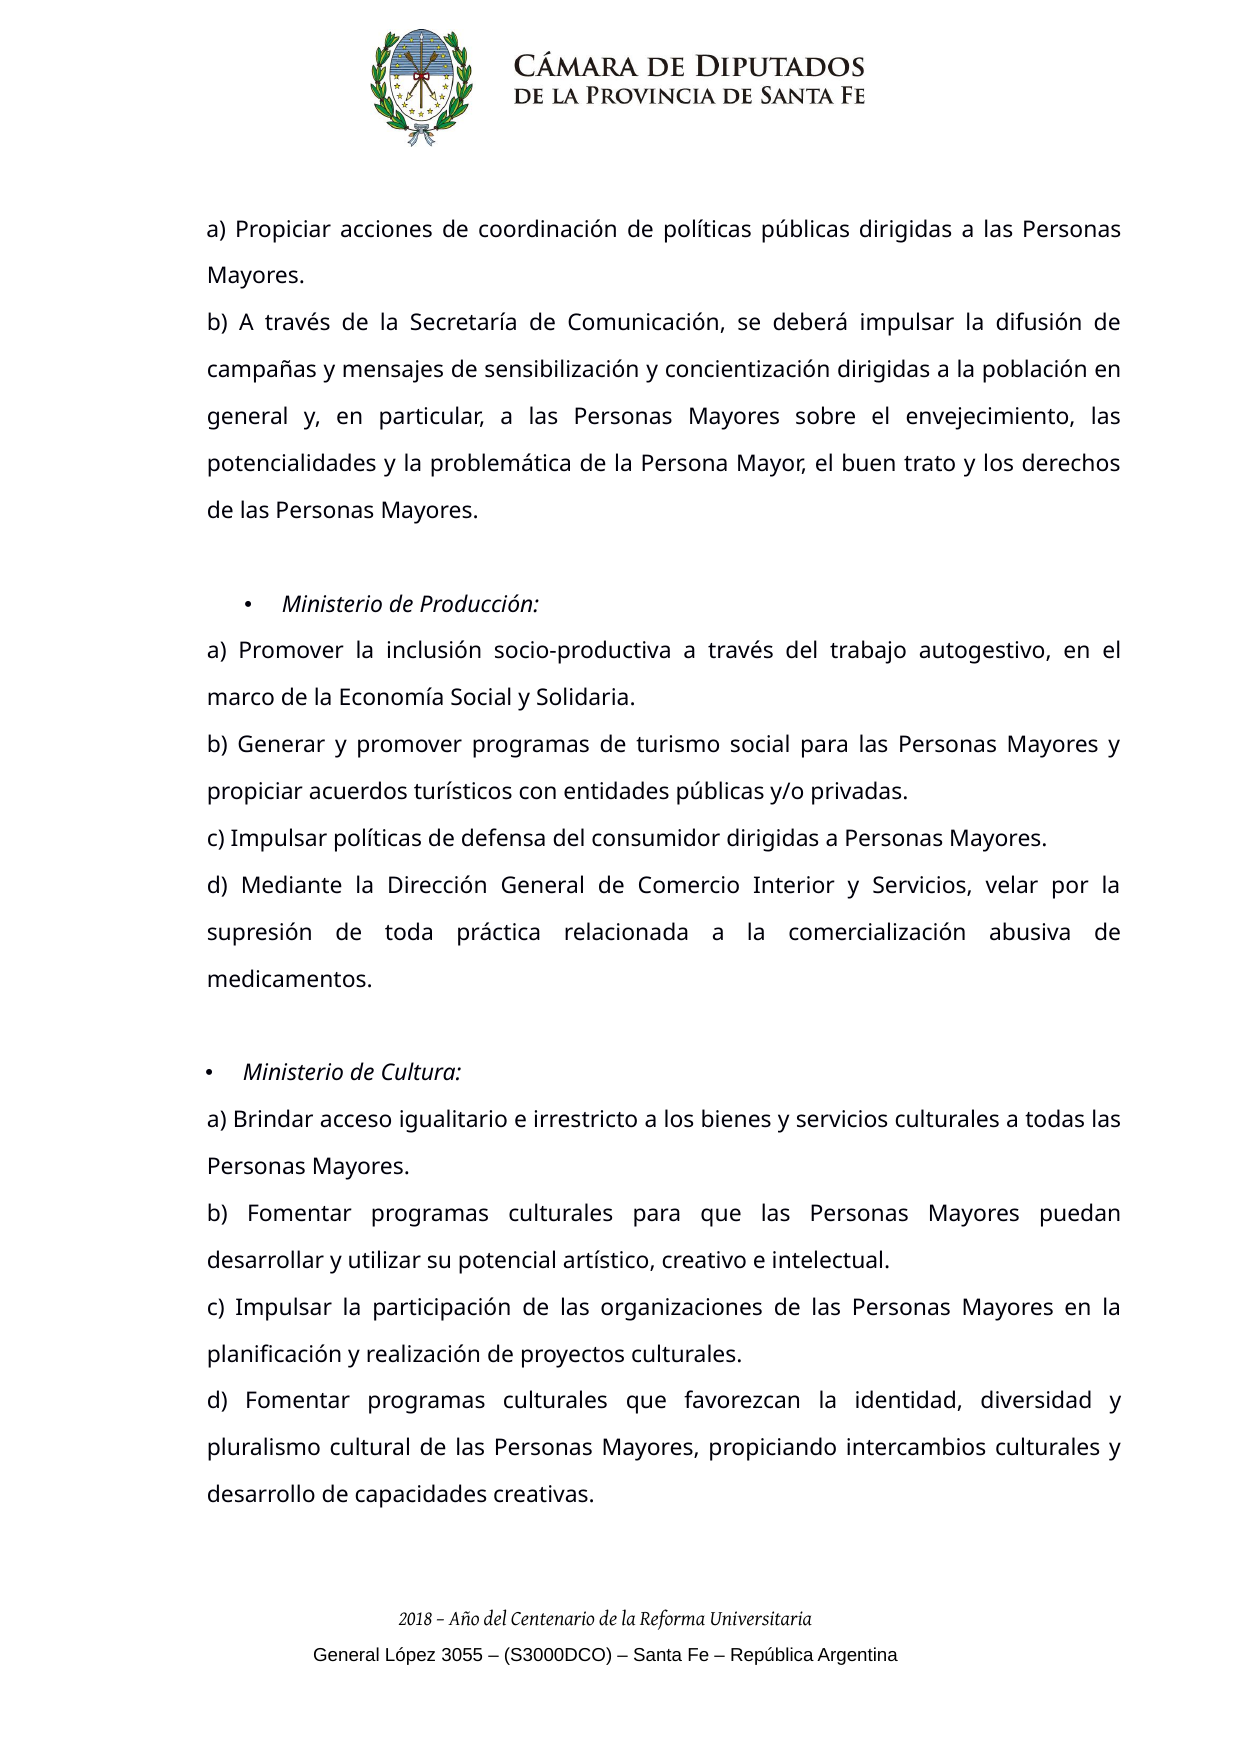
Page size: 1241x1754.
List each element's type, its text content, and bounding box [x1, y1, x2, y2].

text d) Mediante la Dirección General de Comercio Interior y Servicios, velar por la supresión de toda práctica relacionada a la comercialización abusiva de medicamentos. [207, 869, 1122, 994]
text b) Fomentar programas culturales para que las Personas Mayores puedan desarrollar y utilizar su potencial artístico, creativo e intelectual. [207, 1197, 1122, 1275]
text a) Promover la inclusión socio-productiva a través del trabajo autogestivo, en el marco de la Economía Social y Solidaria. [207, 634, 1122, 713]
text b) Generar y promover programas de turismo social para las Personas Mayores y propiciar acuerdos turísticos con entidades públicas y/o privadas. [207, 728, 1122, 806]
list Ministerio de Producción: [244, 588, 1122, 619]
text a) Propiciar acciones de coordinación de políticas públicas dirigidas a las Personas Mayores. [169, 213, 1122, 291]
text b) A través de la Secretaría de Comunicación, se deberá impulsar la difusión de campañas y mensajes de sensibilización y concientización dirigidas a la población en general y, en particular, a las Personas Mayores sobre el envejecimiento, las potencialidades y la problemática de la Persona Mayor, el buen trato y los derechos de las Personas Mayores. [207, 306, 1122, 525]
text c) Impulsar políticas de defensa del consumidor dirigidas a Personas Mayores. [207, 822, 1122, 853]
text c) Impulsar la participación de las organizaciones de las Personas Mayores en la planificación y realización de proyectos culturales. [207, 1291, 1122, 1369]
text a) Brindar acceso igualitario e irrestricto a los bienes y servicios culturales a todas las Personas Mayores. [169, 1103, 1122, 1181]
picture [370, 29, 865, 151]
text d) Fomentar programas culturales que favorezcan la identidad, diversidad y pluralismo cultural de las Personas Mayores, propiciando intercambios culturales y desarrollo de capacidades creativas. [207, 1384, 1122, 1509]
list Ministerio de Cultura: [205, 1056, 1122, 1088]
